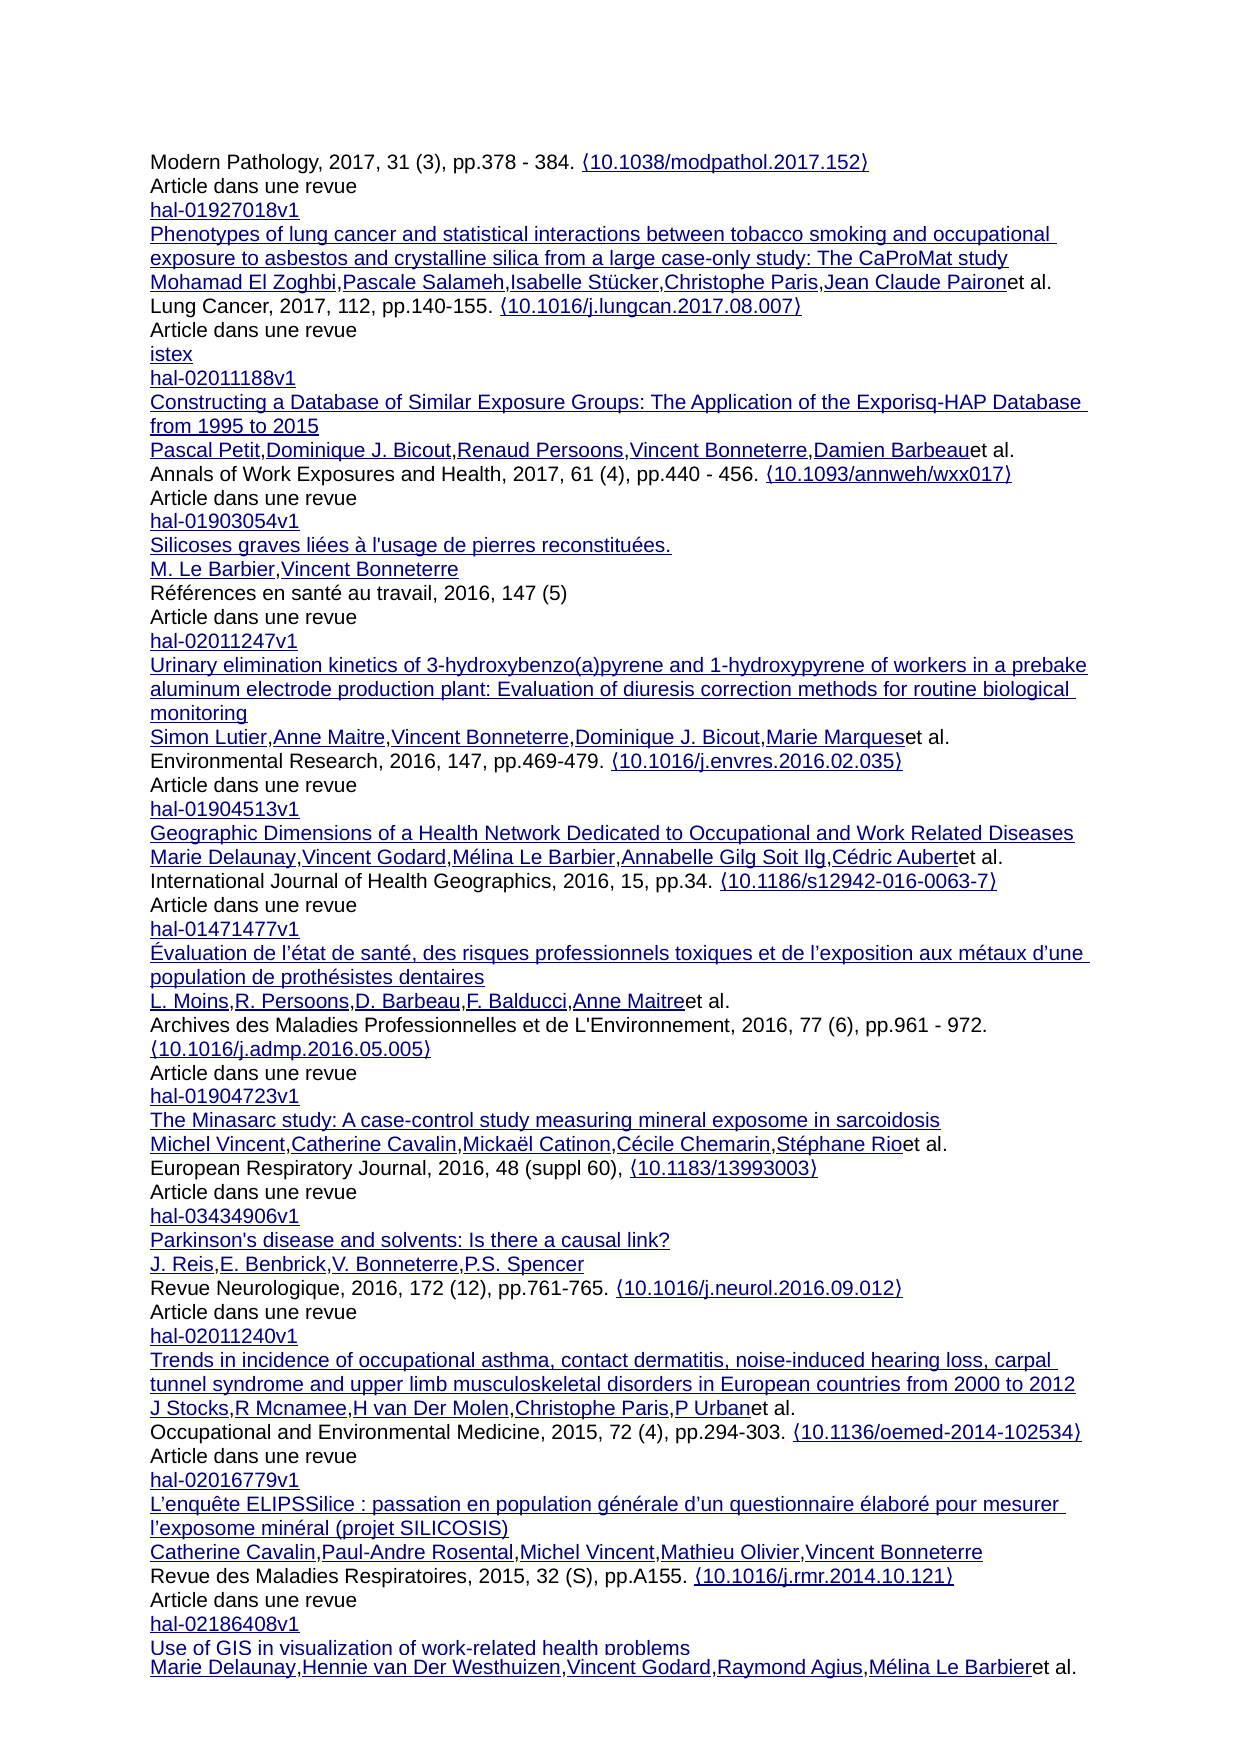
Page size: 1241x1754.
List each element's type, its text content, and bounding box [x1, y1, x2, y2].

table_cell Trends in incidence of occupational asthma, contact dermatitis, noise-induced hearing loss, carpal tunnel syndrome and upper limb musculoskeletal disorders in European countries from 2000 to 2012 J Stocks,R Mcnamee,H van Der Molen,Christophe Paris,P Urbanet al. Occupational and Environmental Medicine, 2015, 72 (4), pp.294-303. ⟨10.1136/oemed-2014-102534⟩ Article dans une revue hal-02016779v1 [150, 1348, 1090, 1492]
table_cell Urinary elimination kinetics of 3-hydroxybenzo(a)pyrene and 1-hydroxypyrene of workers in a prebake aluminum electrode production plant: Evaluation of diuresis correction methods for routine biological monitoring Simon Lutier,Anne Maitre,Vincent Bonneterre,Dominique J. Bicout,Marie Marqueset al. Environmental Research, 2016, 147, pp.469-479. ⟨10.1016/j.envres.2016.02.035⟩ Article dans une revue hal-01904513v1 [150, 653, 1090, 821]
table_cell L’enquête ELIPSSilice : passation en population générale d’un questionnaire élaboré pour mesurer l’exposome minéral (projet SILICOSIS) Catherine Cavalin,Paul-Andre Rosental,Michel Vincent,Mathieu Olivier,Vincent Bonneterre Revue des Maladies Respiratoires, 2015, 32 (S), pp.A155. ⟨10.1016/j.rmr.2014.10.121⟩ Article dans une revue hal-02186408v1 [150, 1492, 1090, 1635]
table_cell Use of GIS in visualization of work-related health problems Marie Delaunay,Hennie van Der Westhuizen,Vincent Godard,Raymond Agius,Mélina Le Barbieret al. [150, 1635, 1090, 1679]
table_cell The Minasarc study: A case-control study measuring mineral exposome in sarcoidosis Michel Vincent,Catherine Cavalin,Mickaël Catinon,Cécile Chemarin,Stéphane Rioet al. European Respiratory Journal, 2016, 48 (suppl 60), ⟨10.1183/13993003⟩ Article dans une revue hal-03434906v1 [150, 1108, 1090, 1228]
table_cell Geographic Dimensions of a Health Network Dedicated to Occupational and Work Related Diseases Marie Delaunay,Vincent Godard,Mélina Le Barbier,Annabelle Gilg Soit Ilg,Cédric Aubertet al. International Journal of Health Geographics, 2016, 15, pp.34. ⟨10.1186/s12942-016-0063-7⟩ Article dans une revue hal-01471477v1 [150, 821, 1090, 941]
table_cell population de prothésistes dentaires L. Moins,R. Persoons,D. Barbeau,F. Balducci,Anne Maitreet al. Archives des Maladies Professionnelles et de L'Environnement, 2016, 77 (6), pp.961 - 972. ⟨10.1016/j.admp.2016.05.005⟩ Article dans une revue hal-01904723v1 [150, 963, 1090, 1108]
table_cell Évaluation de l’état de santé, des risques professionnels toxiques et de l’exposition aux métaux d’une [150, 941, 1090, 962]
table_cell Parkinson's disease and solvents: Is there a causal link? J. Reis,E. Benbrick,V. Bonneterre,P.S. Spencer Revue Neurologique, 2016, 172 (12), pp.761-765. ⟨10.1016/j.neurol.2016.09.012⟩ Article dans une revue hal-02011240v1 [150, 1228, 1090, 1348]
table_cell Modern Pathology, 2017, 31 (3), pp.378 - 384. ⟨10.1038/modpathol.2017.152⟩ Article dans une revue hal-01927018v1 [150, 150, 1090, 222]
table_cell Silicoses graves liées à l'usage de pierres reconstituées. M. Le Barbier,Vincent Bonneterre Références en santé au travail, 2016, 147 (5) Article dans une revue hal-02011247v1 [150, 533, 1090, 653]
table_cell Constructing a Database of Similar Exposure Groups: The Application of the Exporisq-HAP Database from 1995 to 2015 Pascal Petit,Dominique J. Bicout,Renaud Persoons,Vincent Bonneterre,Damien Barbeauet al. Annals of Work Exposures and Health, 2017, 61 (4), pp.440 - 456. ⟨10.1093/annweh/wxx017⟩ Article dans une revue hal-01903054v1 [150, 390, 1090, 533]
table_cell Phenotypes of lung cancer and statistical interactions between tobacco smoking and occupational exposure to asbestos and crystalline silica from a large case-only study: The CaProMat study Mohamad El Zoghbi,Pascale Salameh,Isabelle Stücker,Christophe Paris,Jean Claude Paironet al. Lung Cancer, 2017, 112, pp.140-155. ⟨10.1016/j.lungcan.2017.08.007⟩ Article dans une revue istex hal-02011188v1 [150, 222, 1090, 389]
